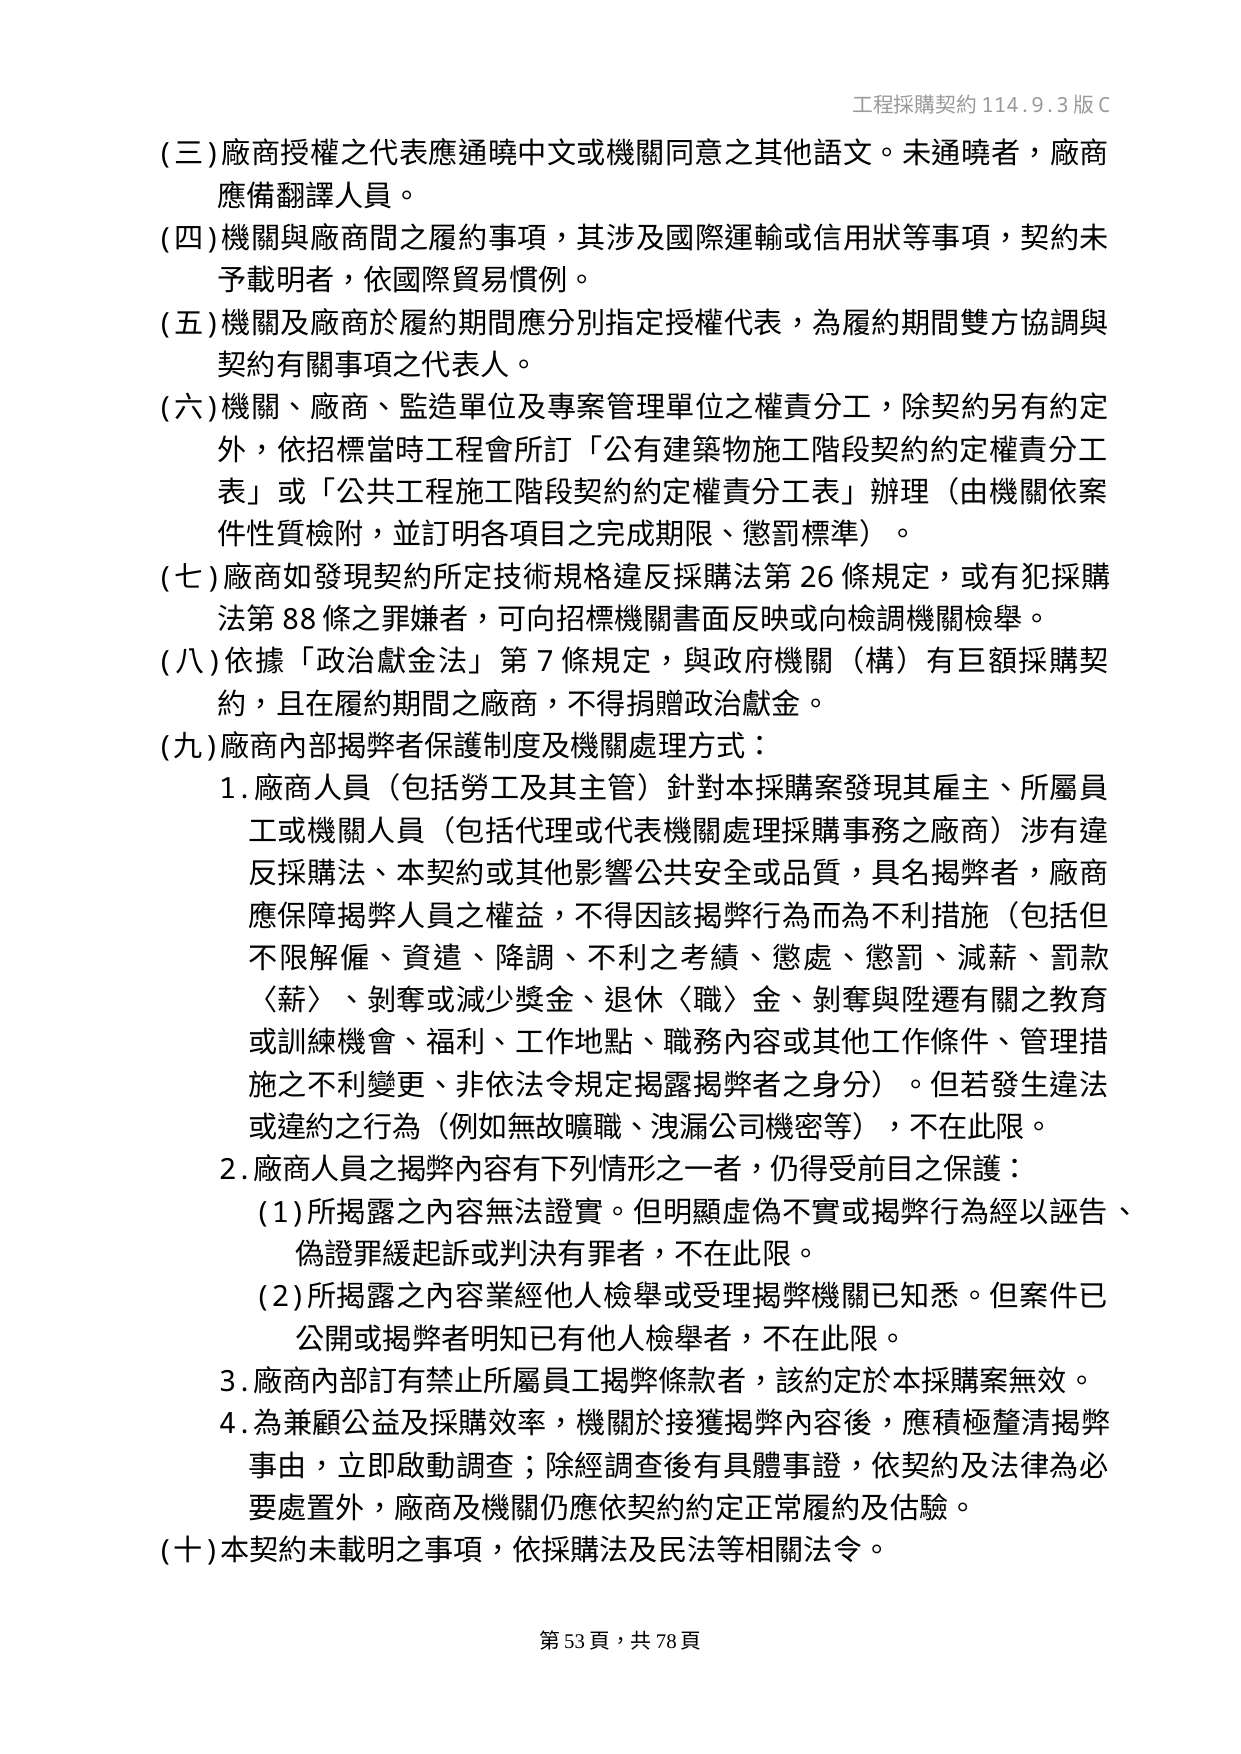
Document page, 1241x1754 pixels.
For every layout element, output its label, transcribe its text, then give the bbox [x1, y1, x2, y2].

text (2)所揭露之內容業經他人檢舉或受理揭弊機關已知悉。但案件已公開或揭弊者明知已有他人檢舉者，不在此限。 [254, 1273, 1110, 1358]
text 2.廠商人員之揭弊內容有下列情形之一者，仍得受前目之保護： [218, 1146, 1110, 1188]
text (八)依據「政治獻金法」第7條規定，與政府機關（構）有巨額採購契約，且在履約期間之廠商，不得捐贈政治獻金。 [156, 638, 1110, 723]
text (五)機關及廠商於履約期間應分別指定授權代表，為履約期間雙方協調與契約有關事項之代表人。 [156, 299, 1110, 384]
text (四)機關與廠商間之履約事項，其涉及國際運輸或信用狀等事項，契約未予載明者，依國際貿易慣例。 [156, 214, 1110, 299]
text (七)廠商如發現契約所定技術規格違反採購法第26條規定，或有犯採購法第88條之罪嫌者，可向招標機關書面反映或向檢調機關檢舉。 [156, 553, 1110, 638]
text (九)廠商內部揭弊者保護制度及機關處理方式： [156, 723, 1110, 765]
text (十)本契約未載明之事項，依採購法及民法等相關法令。 [156, 1527, 1110, 1569]
text (1)所揭露之內容無法證實。但明顯虛偽不實或揭弊行為經以誣告、偽證罪緩起訴或判決有罪者，不在此限。 [254, 1188, 1110, 1273]
text (六)機關、廠商、監造單位及專案管理單位之權責分工，除契約另有約定外，依招標當時工程會所訂「公有建築物施工階段契約約定權責分工表」或「公共工程施工階段契約約定權責分工表」辦理（由機關依案件性質檢附，並訂明各項目之完成期限、懲罰標準）。 [156, 384, 1110, 553]
text 4.為兼顧公益及採購效率，機關於接獲揭弊內容後，應積極釐清揭弊事由，立即啟動調查；除經調查後有具體事證，依契約及法律為必要處置外，廠商及機關仍應依契約約定正常履約及估驗。 [218, 1400, 1110, 1527]
text 3.廠商內部訂有禁止所屬員工揭弊條款者，該約定於本採購案無效。 [218, 1358, 1110, 1400]
text 1.廠商人員（包括勞工及其主管）針對本採購案發現其雇主、所屬員工或機關人員（包括代理或代表機關處理採購事務之廠商）涉有違反採購法、本契約或其他影響公共安全或品質，具名揭弊者，廠商應保障揭弊人員之權益，不得因該揭弊行為而為不利措施（包括但不限解僱、資遣、降調、不利之考績、懲處、懲罰、減薪、罰款〈薪〉、剝奪或減少獎金、退休〈職〉金、剝奪與陞遷有關之教育或訓練機會、福利、工作地點、職務內容或其他工作條件、管理措施之不利變更、非依法令規定揭露揭弊者之身分）。但若發生違法或違約之行為（例如無故曠職、洩漏公司機密等），不在此限。 [218, 765, 1110, 1146]
text (三)廠商授權之代表應通曉中文或機關同意之其他語文。未通曉者，廠商應備翻譯人員。 [156, 130, 1110, 214]
